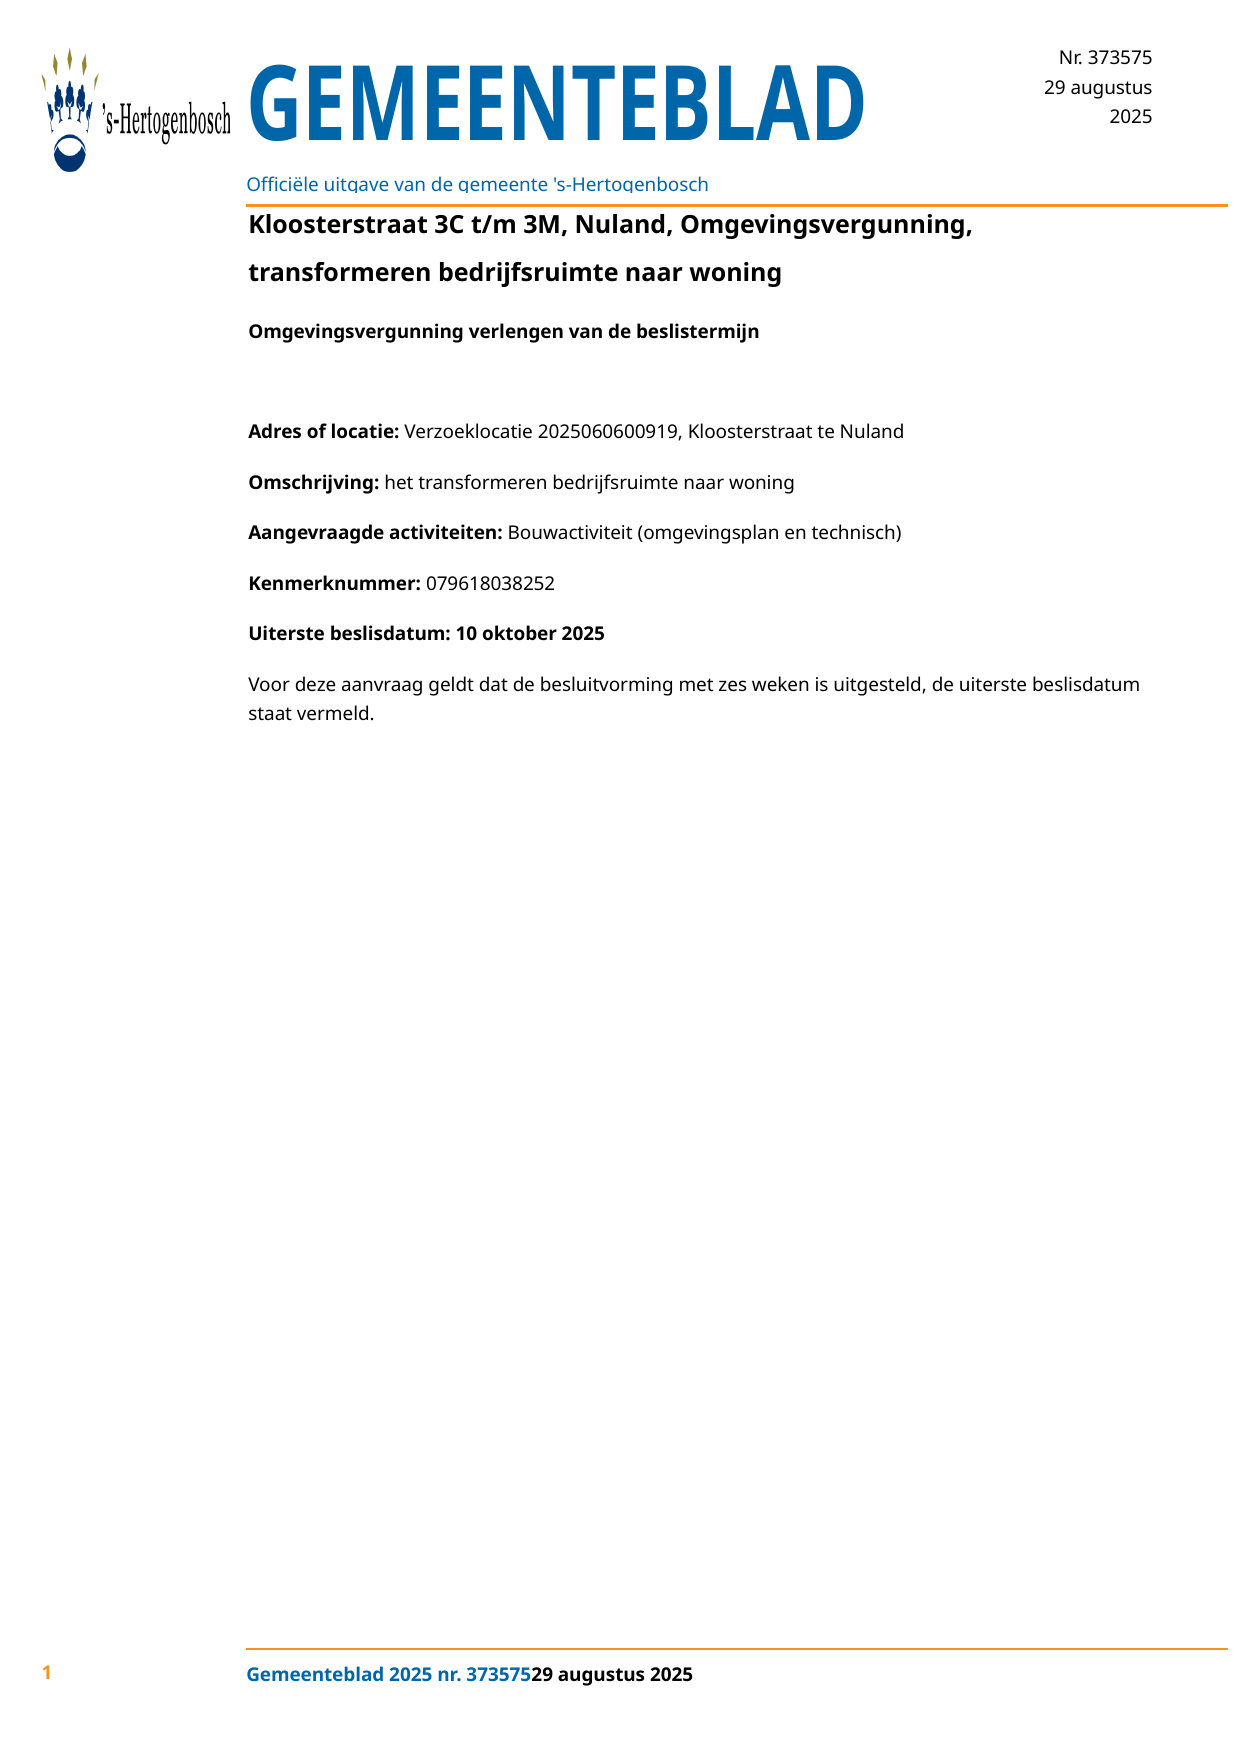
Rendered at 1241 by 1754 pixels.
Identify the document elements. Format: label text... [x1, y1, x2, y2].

picture [41, 47, 231, 172]
text Uiterste beslisdatum: 10 oktober 2025 [248, 620, 1152, 646]
text Omschrijving: het transformeren bedrijfsruimte naar woning [248, 469, 1152, 495]
text Kenmerknummer: 079618038252 [248, 570, 1152, 596]
text Voor deze aanvraag geldt dat de besluitvorming met zes weken is uitgesteld, de uiterste beslisdatum staat vermeld. [248, 671, 1152, 726]
text Omgevingsvergunning verlengen van de beslistermijn [248, 318, 1152, 344]
text Adres of locatie: Verzoeklocatie 2025060600919, Kloosterstraat te Nuland [248, 419, 1152, 444]
text Kloosterstraat 3C t/m 3M, Nuland, Omgevingsvergunning, transformeren bedrijfsruimte naar woning [248, 207, 1152, 288]
text Aangevraagde activiteiten: Bouwactiviteit (omgevingsplan en technisch) [248, 519, 1152, 545]
